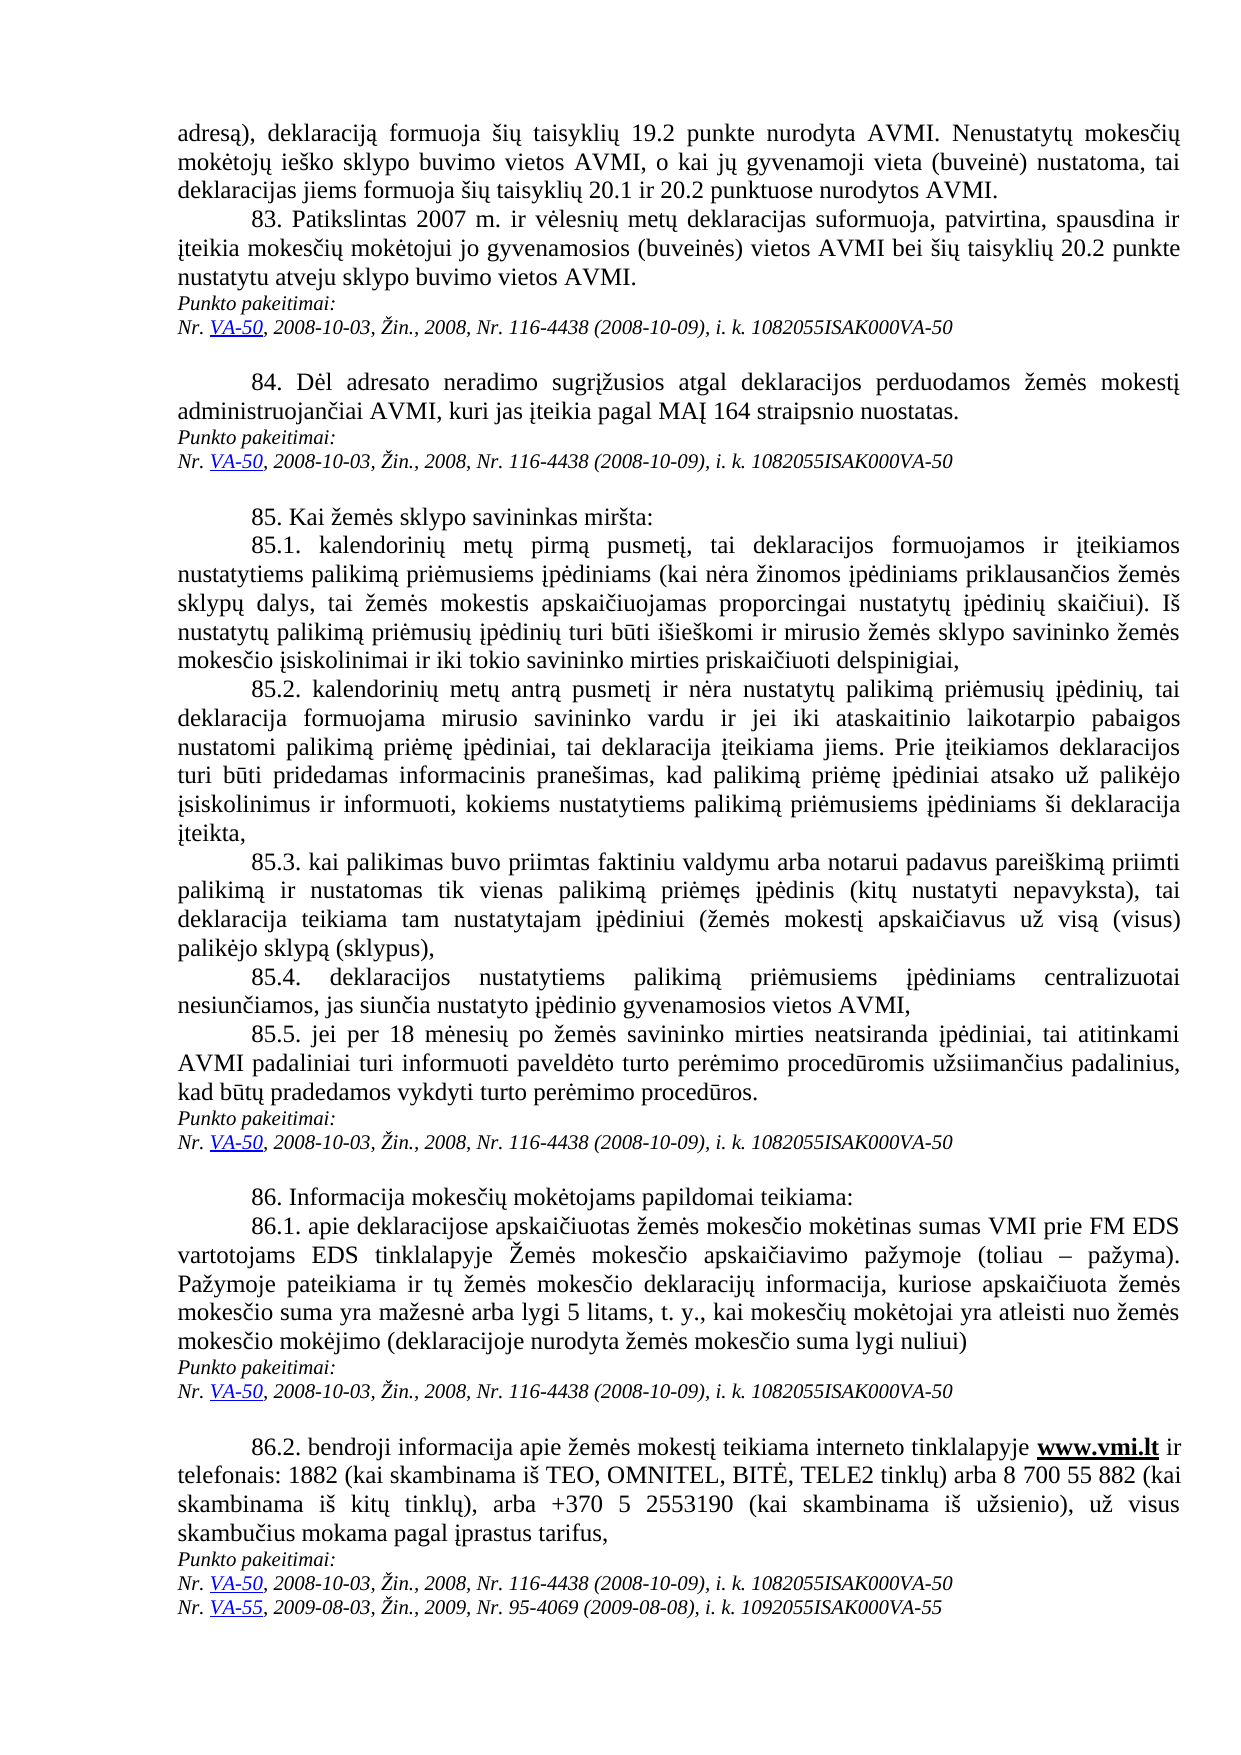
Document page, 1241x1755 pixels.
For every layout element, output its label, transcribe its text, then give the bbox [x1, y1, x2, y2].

text 85.1. kalendorinių metų pirmą pusmetį, tai deklaracijos formuojamos ir įteikiamos nustatytiems palikimą priėmusiems įpėdiniams (kai nėra žinomos įpėdiniams priklausančios žemės sklypų dalys, tai žemės mokestis apskaičiuojamas proporcingai nustatytų įpėdinių skaičiui). Iš nustatytų palikimą priėmusių įpėdinių turi būti išieškomi ir mirusio žemės sklypo savininko žemės mokesčio įsiskolinimai ir iki tokio savininko mirties priskaičiuoti delspinigiai, [177, 531, 1181, 674]
text 85.5. jei per 18 mėnesių po žemės savininko mirties neatsiranda įpėdiniai, tai atitinkami AVMI padaliniai turi informuoti paveldėto turto perėmimo procedūromis užsiimančius padalinius, kad būtų pradedamos vykdyti turto perėmimo procedūros. [177, 1019, 1181, 1106]
text Nr. VA-50, 2008-10-03, Žin., 2008, Nr. 116-4438 (2008-10-09), i. k. 1082055ISAK000VA-50 [177, 1571, 1181, 1595]
text 85.3. kai palikimas buvo priimtas faktiniu valdymu arba notarui padavus pareiškimą priimti palikimą ir nustatomas tik vienas palikimą priėmęs įpėdinis (kitų nustatyti nepavyksta), tai deklaracija teikiama tam nustatytajam įpėdiniui (žemės mokestį apskaičiavus už visą (visus) palikėjo sklypą (sklypus), [177, 847, 1181, 962]
text 84. Dėl adresato neradimo sugrįžusios atgal deklaracijos perduodamos žemės mokestį administruojančiai AVMI, kuri jas įteikia pagal MAĮ 164 straipsnio nuostatas. [177, 367, 1181, 425]
text 83. Patikslintas 2007 m. ir vėlesnių metų deklaracijas suformuoja, patvirtina, spausdina ir įteikia mokesčių mokėtojui jo gyvenamosios (buveinės) vietos AVMI bei šių taisyklių 20.2 punkte nustatytu atveju sklypo buvimo vietos AVMI. [177, 204, 1181, 291]
text 85. Kai žemės sklypo savininkas miršta: [177, 502, 1181, 531]
text adresą), deklaraciją formuoja šių taisyklių 19.2 punkte nurodyta AVMI. Nenustatytų mokesčių mokėtojų ieško sklypo buvimo vietos AVMI, o kai jų gyvenamoji vieta (buveinė) nustatoma, tai deklaracijas jiems formuoja šių taisyklių 20.1 ir 20.2 punktuose nurodytos AVMI. [177, 118, 1181, 204]
text 85.4. deklaracijos nustatytiems palikimą priėmusiems įpėdiniams centralizuotai nesiunčiamos, jas siunčia nustatyto įpėdinio gyvenamosios vietos AVMI, [177, 962, 1181, 1019]
text 86.1. apie deklaracijose apskaičiuotas žemės mokesčio mokėtinas sumas VMI prie FM EDS vartotojams EDS tinklalapyje Žemės mokesčio apskaičiavimo pažymoje (toliau – pažyma). Pažymoje pateikiama ir tų žemės mokesčio deklaracijų informacija, kuriose apskaičiuota žemės mokesčio suma yra mažesnė arba lygi 5 litams, t. y., kai mokesčių mokėtojai yra atleisti nuo žemės mokesčio mokėjimo (deklaracijoje nurodyta žemės mokesčio suma lygi nuliui) [177, 1211, 1181, 1355]
text 86.2. bendroji informacija apie žemės mokestį teikiama interneto tinklalapyje www.vmi.lt ir telefonais: 1882 (kai skambinama iš TEO, OMNITEL, BITĖ, TELE2 tinklų) arba 8 700 55 882 (kai skambinama iš kitų tinklų), arba +370 5 2553190 (kai skambinama iš užsienio), už visus skambučius mokama pagal įprastus tarifus, [177, 1432, 1181, 1547]
text Nr. VA-50, 2008-10-03, Žin., 2008, Nr. 116-4438 (2008-10-09), i. k. 1082055ISAK000VA-50 [177, 315, 1181, 339]
text Punkto pakeitimai: [177, 425, 1181, 449]
text Nr. VA-50, 2008-10-03, Žin., 2008, Nr. 116-4438 (2008-10-09), i. k. 1082055ISAK000VA-50 [177, 449, 1181, 473]
text 85.2. kalendorinių metų antrą pusmetį ir nėra nustatytų palikimą priėmusių įpėdinių, tai deklaracija formuojama mirusio savininko vardu ir jei iki ataskaitinio laikotarpio pabaigos nustatomi palikimą priėmę įpėdiniai, tai deklaracija įteikiama jiems. Prie įteikiamos deklaracijos turi būti pridedamas informacinis pranešimas, kad palikimą priėmę įpėdiniai atsako už palikėjo įsiskolinimus ir informuoti, kokiems nustatytiems palikimą priėmusiems įpėdiniams ši deklaracija įteikta, [177, 674, 1181, 847]
text Punkto pakeitimai: [177, 1355, 1181, 1379]
text Nr. VA-50, 2008-10-03, Žin., 2008, Nr. 116-4438 (2008-10-09), i. k. 1082055ISAK000VA-50 [177, 1130, 1181, 1154]
text Nr. VA-50, 2008-10-03, Žin., 2008, Nr. 116-4438 (2008-10-09), i. k. 1082055ISAK000VA-50 [177, 1379, 1181, 1403]
text 86. Informacija mokesčių mokėtojams papildomai teikiama: [177, 1182, 1181, 1211]
text Punkto pakeitimai: [177, 1106, 1181, 1130]
text Nr. VA-55, 2009-08-03, Žin., 2009, Nr. 95-4069 (2009-08-08), i. k. 1092055ISAK000VA-55 [177, 1595, 1181, 1619]
text Punkto pakeitimai: [177, 1547, 1181, 1571]
text Punkto pakeitimai: [177, 291, 1181, 315]
